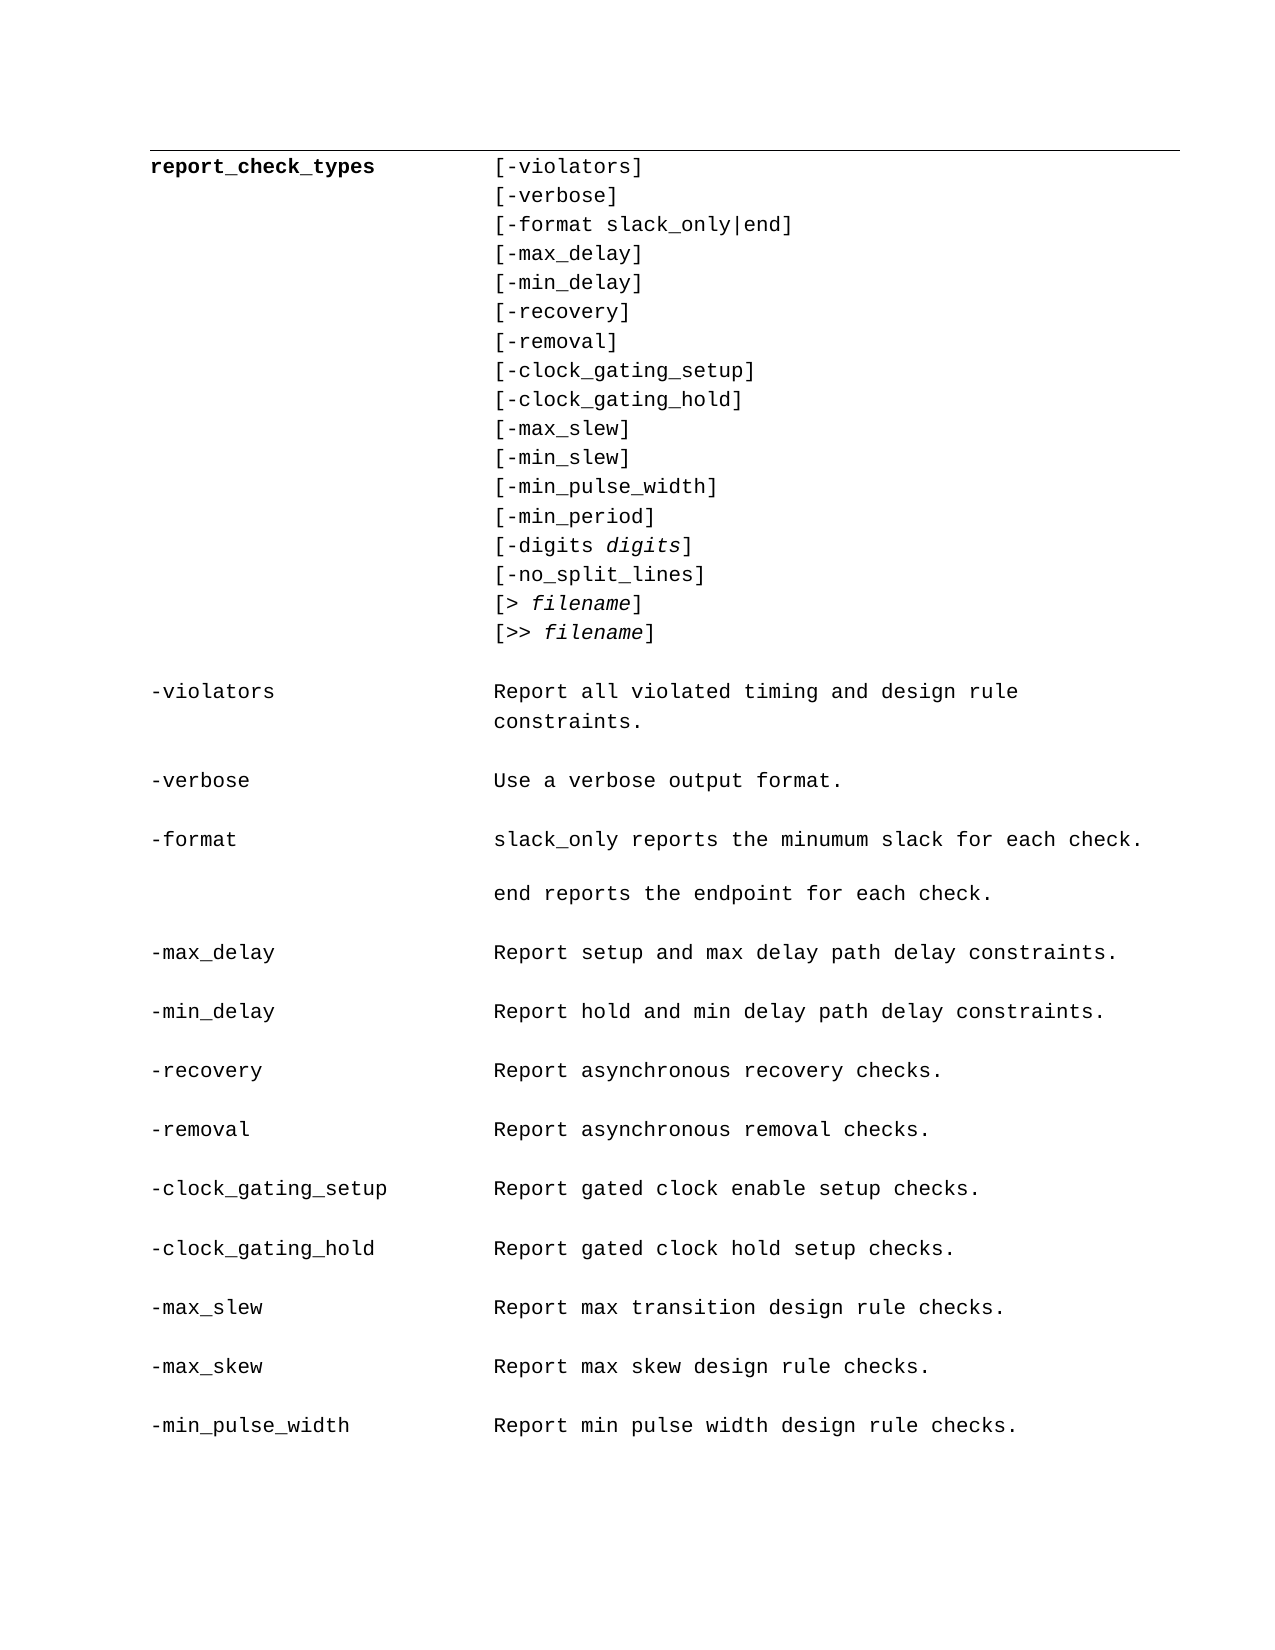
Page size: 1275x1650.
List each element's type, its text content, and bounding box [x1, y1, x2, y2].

table_cell -max_skew [150, 1350, 493, 1409]
table_cell Report hold and min delay path delay constraints. [493, 995, 1180, 1054]
table_cell -removal [150, 1114, 493, 1173]
table_cell -clock_gating_setup [150, 1173, 493, 1232]
table_cell Report asynchronous recovery checks. [493, 1055, 1180, 1114]
table_header report_check_types [150, 151, 493, 676]
table_cell slack_only reports the minumum slack for each check. end reports the endpoint for each check. [493, 824, 1180, 936]
table_cell -max_slew [150, 1291, 493, 1350]
table_header [-violators] [-verbose] [-format slack_only|end] [-max_delay] [-min_delay] [-recovery] [-removal] [-clock_gating_setup] [-clock_gating_hold] [-max_slew] [-min_slew] [-min_pulse_width] [-min_period] [-digits digits] [-no_split_lines] [> filename] [>> filename] [493, 151, 1180, 676]
table_cell Report all violated timing and design rule constraints. [493, 676, 1180, 764]
table_cell Report max transition design rule checks. [493, 1291, 1180, 1350]
table_cell -recovery [150, 1055, 493, 1114]
table_cell -verbose [150, 764, 493, 823]
table_cell -max_delay [150, 936, 493, 995]
table_cell Use a verbose output format. [493, 764, 1180, 823]
table_cell Report max skew design rule checks. [493, 1350, 1180, 1409]
table_cell -violators [150, 676, 493, 764]
table_cell Report asynchronous removal checks. [493, 1114, 1180, 1173]
table_cell Report gated clock enable setup checks. [493, 1173, 1180, 1232]
table_cell -min_delay [150, 995, 493, 1054]
table_cell -min_pulse_width [150, 1410, 493, 1469]
table_cell Report setup and max delay path delay constraints. [493, 936, 1180, 995]
table_cell -clock_gating_hold [150, 1232, 493, 1291]
table_cell Report gated clock hold setup checks. [493, 1232, 1180, 1291]
table_cell -format [150, 824, 493, 936]
table_cell Report min pulse width design rule checks. [493, 1410, 1180, 1469]
